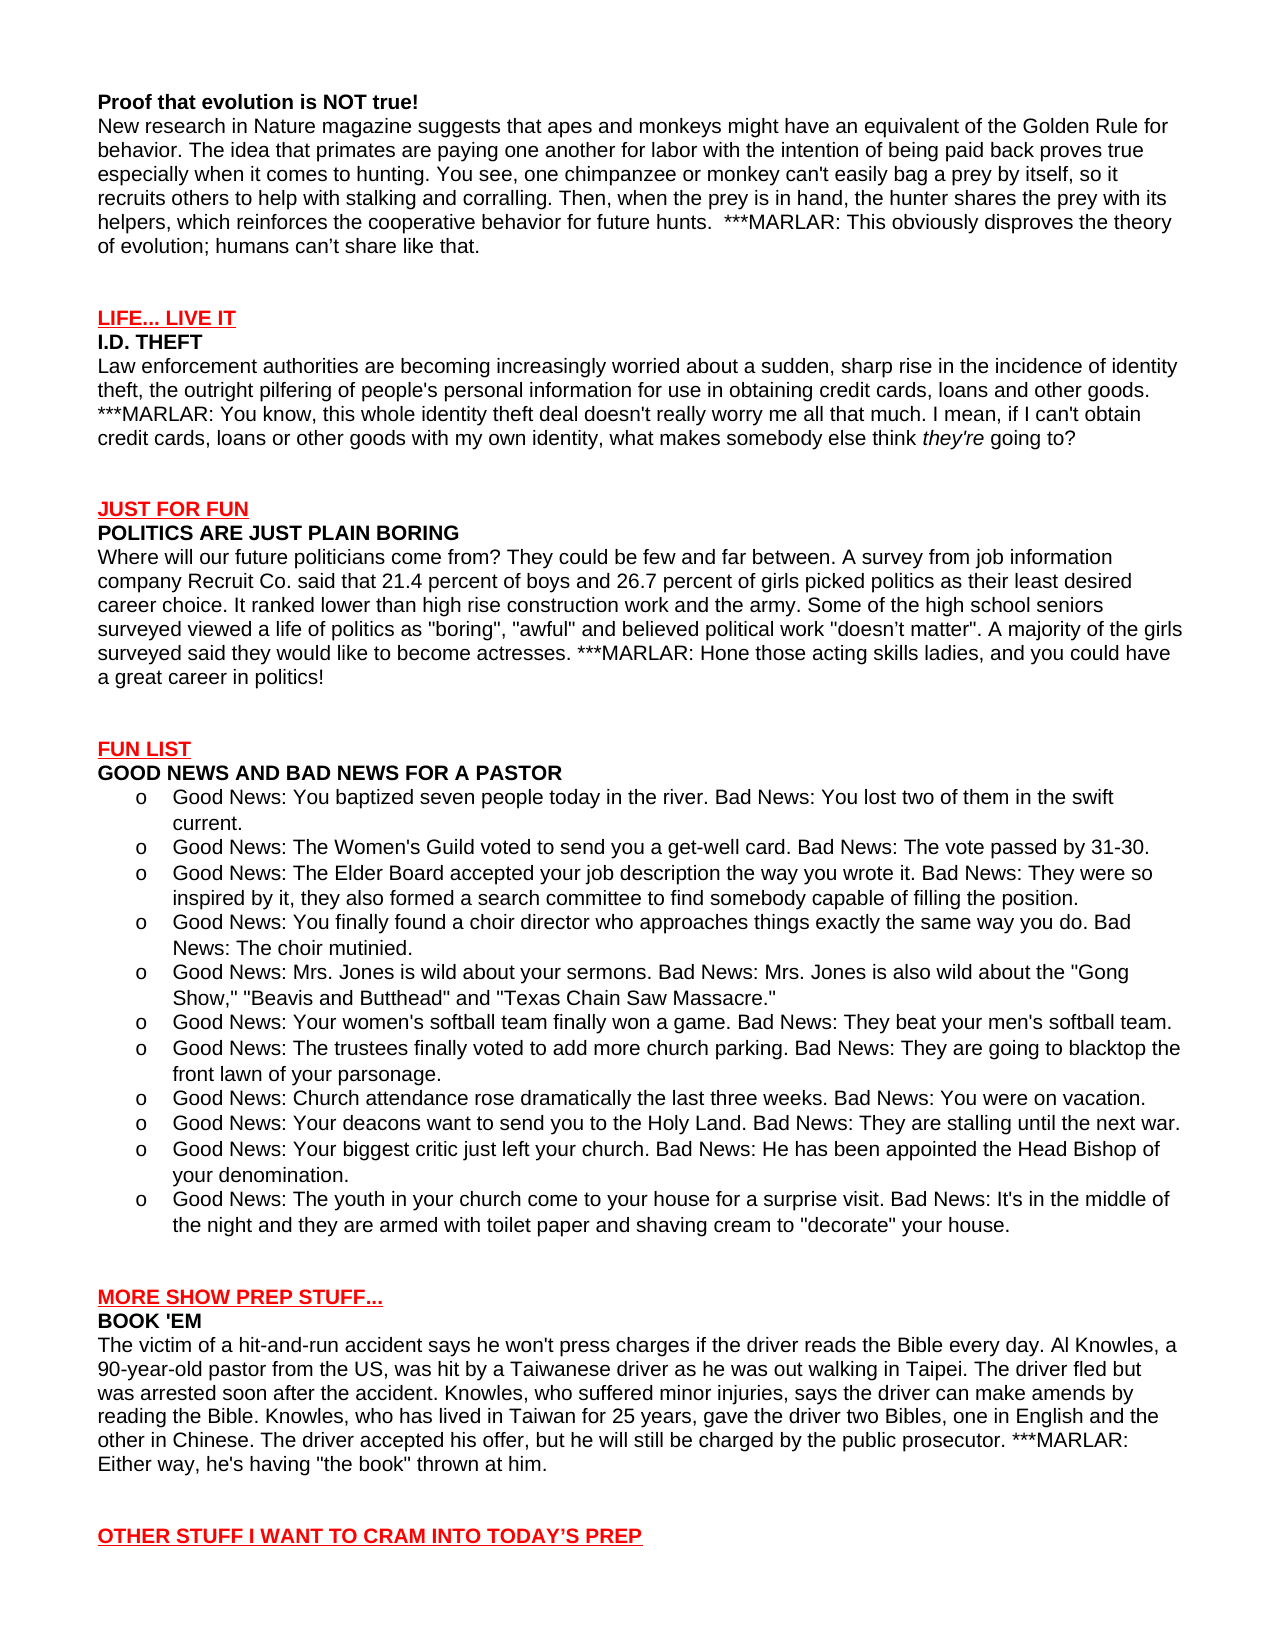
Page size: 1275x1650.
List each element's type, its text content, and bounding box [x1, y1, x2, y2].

list Good News: Church attendance rose dramatically the last three weeks. Bad News: You were on vacation. [135, 1085, 1185, 1111]
text FUN LIST [97, 737, 1185, 761]
text Proof that evolution is NOT true! New research in Nature magazine suggests that apes and monkeys might have an equivalent of the Golden Rule for behavior. The idea that primates are paying one another for labor with the intention of being paid back proves true especially when it comes to hunting. You see, one chimpanzee or monkey can't easily bag a prey by itself, so it recruits others to help with stalking and corralling. Then, when the prey is in hand, the hunter shares the prey with its helpers, which reinforces the cooperative behavior for future hunts. ***MARLAR: This obviously disproves the theory of evolution; humans can’t share like that. [97, 90, 1185, 258]
text MORE SHOW PREP STUFF... [97, 1284, 1185, 1308]
list Good News: Your biggest critic just left your church. Bad News: He has been appointed the Head Bishop of your denomination. [135, 1137, 1185, 1187]
text POLITICS ARE JUST PLAIN BORING Where will our future politicians come from? They could be few and far between. A survey from job information company Recruit Co. said that 21.4 percent of boys and 26.7 percent of girls picked politics as their least desired career choice. It ranked lower than high rise construction work and the army. Some of the high school seniors surveyed viewed a life of politics as "boring", "awful" and believed political work "doesn’t matter". A majority of the girls surveyed said they would like to become actresses. ***MARLAR: Hone those acting skills ladies, and you could have a great career in politics! [97, 521, 1185, 689]
list Good News: You baptized seven people today in the river. Bad News: You lost two of them in the swift current. [135, 785, 1185, 834]
text OTHER STUFF I WANT TO CRAM INTO TODAY’S PREP [97, 1524, 1185, 1548]
list Good News: The Women's Guild voted to send you a get-well card. Bad News: The vote passed by 31-30. [135, 834, 1185, 860]
list Good News: The trustees finally voted to add more church parking. Bad News: They are going to blacktop the front lawn of your parsonage. [135, 1036, 1185, 1085]
list Good News: Your women's softball team finally won a game. Bad News: They beat your men's softball team. [135, 1010, 1185, 1036]
text Law enforcement authorities are becoming increasingly worried about a sudden, sharp rise in the incidence of identity theft, the outright pilfering of people's personal information for use in obtaining credit cards, loans and other goods. ***MARLAR: You know, this whole identity theft deal doesn't really worry me all that much. I mean, if I can't obtain credit cards, loans or other goods with my own identity, what makes somebody else think they're going to? [97, 353, 1185, 449]
text GOOD NEWS AND BAD NEWS FOR A PASTOR [97, 761, 1185, 785]
text I.D. THEFT [97, 329, 1185, 353]
text The victim of a hit-and-run accident says he won't press charges if the driver reads the Bible every day. Al Knowles, a 90-year-old pastor from the US, was hit by a Taiwanese driver as he was out walking in Taipei. The driver fled but was arrested soon after the accident. Knowles, who suffered minor injuries, says the driver can make amends by reading the Bible. Knowles, who has lived in Taiwan for 25 years, gave the driver two Bibles, one in English and the other in Chinese. The driver accepted his offer, but he will still be charged by the public prosecutor. ***MARLAR: Either way, he's having "the book" thrown at him. [97, 1332, 1185, 1476]
list Good News: Your deacons want to send you to the Holy Land. Bad News: They are stalling until the next war. [135, 1111, 1185, 1137]
text LIFE... LIVE IT [97, 306, 1185, 329]
list Good News: The Elder Board accepted your job description the way you wrote it. Bad News: They were so inspired by it, they also formed a search committee to find somebody capable of filling the position. [135, 860, 1185, 910]
text BOOK 'EM [97, 1308, 1185, 1332]
text JUST FOR FUN [97, 497, 1185, 521]
list Good News: You finally found a choir director who approaches things exactly the same way you do. Bad News: The choir mutinied. [135, 910, 1185, 960]
list Good News: The youth in your church come to your house for a surprise visit. Bad News: It's in the middle of the night and they are armed with toilet paper and shaving cream to "decorate" your house. [135, 1187, 1185, 1237]
list Good News: Mrs. Jones is wild about your sermons. Bad News: Mrs. Jones is also wild about the "Gong Show," "Beavis and Butthead" and "Texas Chain Saw Massacre." [135, 960, 1185, 1010]
